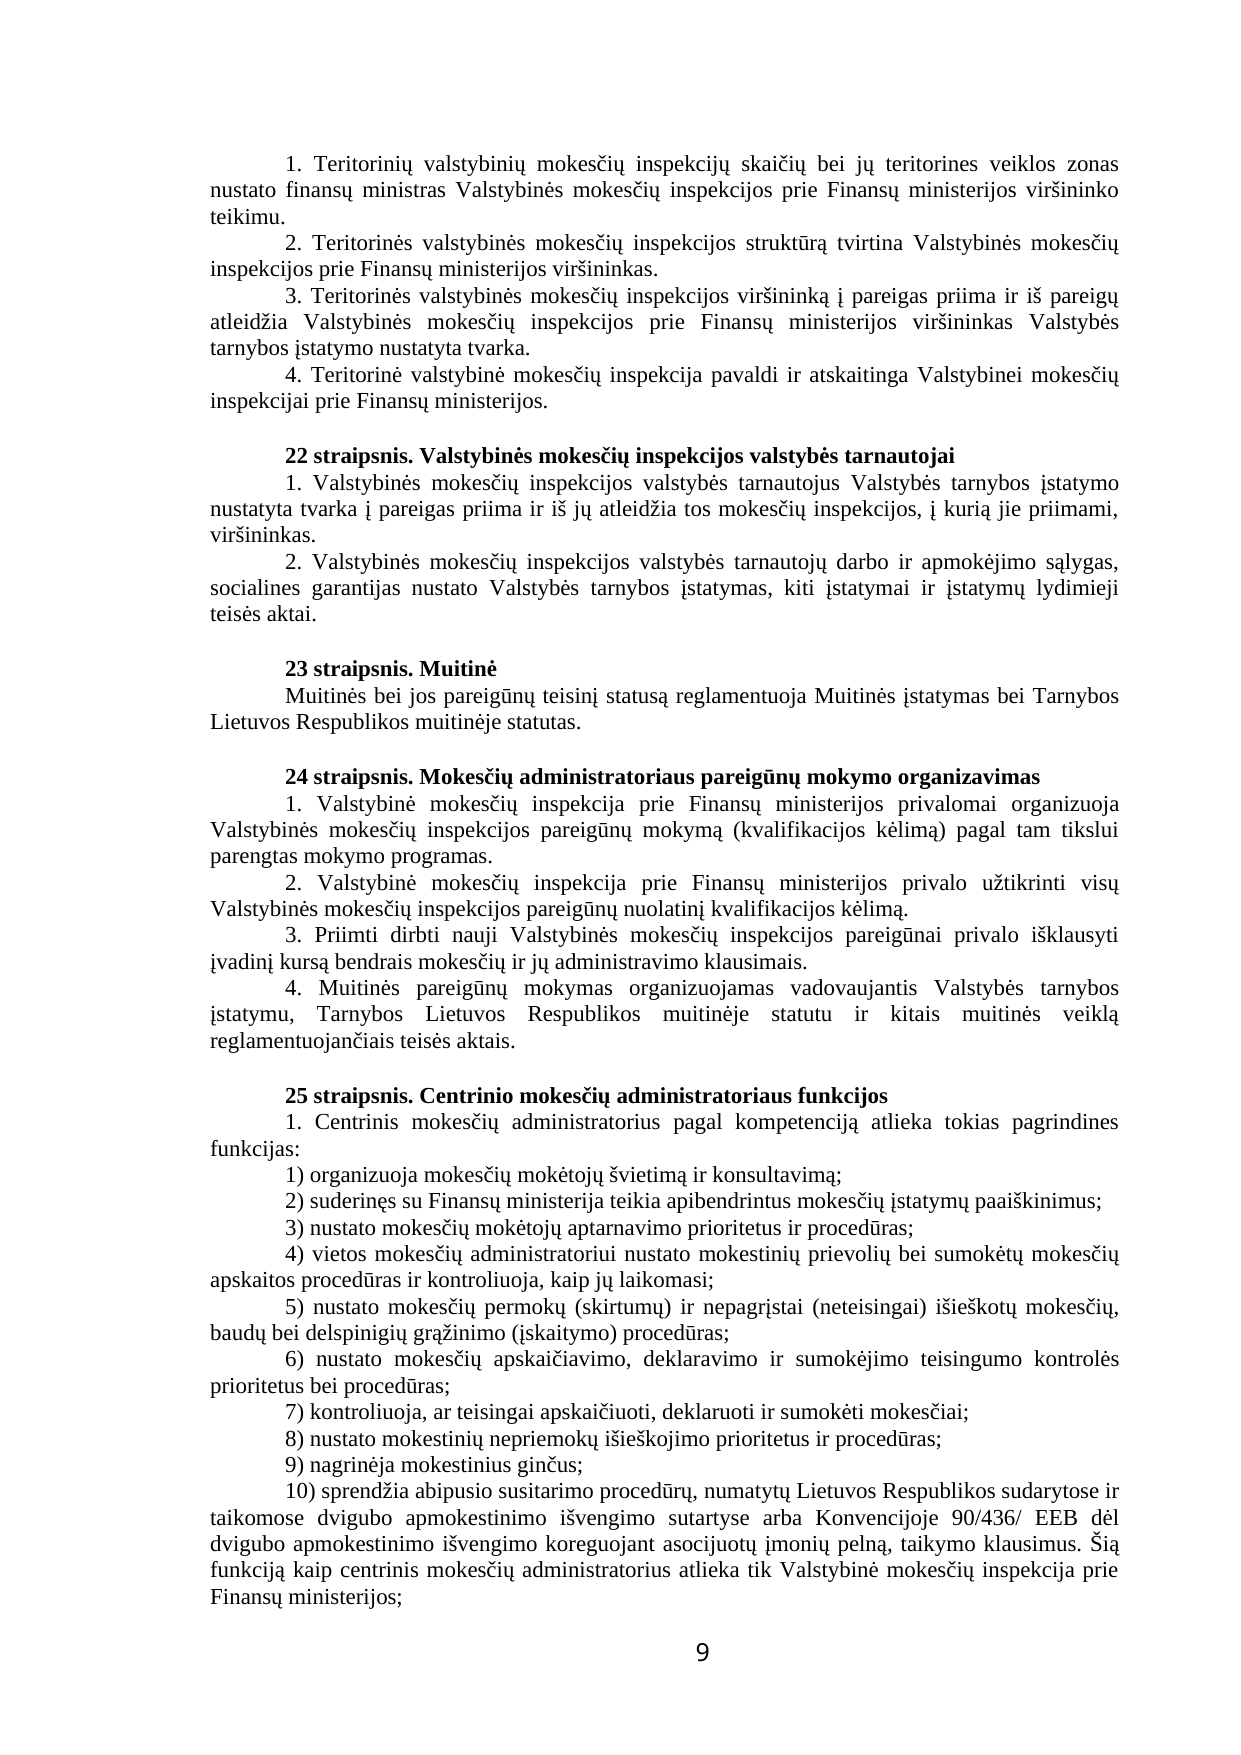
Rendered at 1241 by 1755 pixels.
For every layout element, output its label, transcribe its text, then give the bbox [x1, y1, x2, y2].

text 1) organizuoja mokesčių mokėtojų švietimą ir konsultavimą; [210, 1161, 1120, 1187]
text 4. Muitinės pareigūnų mokymas organizuojamas vadovaujantis Valstybės tarnybos įstatymu, Tarnybos Lietuvos Respublikos muitinėje statutu ir kitais muitinės veiklą reglamentuojančiais teisės aktais. [210, 974, 1120, 1053]
text Muitinės bei jos pareigūnų teisinį statusą reglamentuoja Muitinės įstatymas bei Tarnybos Lietuvos Respublikos muitinėje statutas. [210, 682, 1120, 734]
text 2. Valstybinės mokesčių inspekcijos valstybės tarnautojų darbo ir apmokėjimo sąlygas, socialines garantijas nustato Valstybės tarnybos įstatymas, kiti įstatymai ir įstatymų lydimieji teisės aktai. [210, 548, 1120, 627]
text 1. Valstybinė mokesčių inspekcija prie Finansų ministerijos privalomai organizuoja Valstybinės mokesčių inspekcijos pareigūnų mokymą (kvalifikacijos kėlimą) pagal tam tikslui parengtas mokymo programas. [210, 790, 1120, 869]
text 23 straipsnis. Muitinė [210, 656, 1120, 682]
text 3. Teritorinės valstybinės mokesčių inspekcijos viršininką į pareigas priima ir iš pareigų atleidžia Valstybinės mokesčių inspekcijos prie Finansų ministerijos viršininkas Valstybės tarnybos įstatymo nustatyta tvarka. [210, 282, 1120, 361]
text 4. Teritorinė valstybinė mokesčių inspekcija pavaldi ir atskaitinga Valstybinei mokesčių inspekcijai prie Finansų ministerijos. [210, 361, 1120, 413]
text 24 straipsnis. Mokesčių administratoriaus pareigūnų mokymo organizavimas [210, 763, 1120, 790]
text 8) nustato mokestinių nepriemokų išieškojimo prioritetus ir procedūras; [210, 1424, 1120, 1451]
text 2. Teritorinės valstybinės mokesčių inspekcijos struktūrą tvirtina Valstybinės mokesčių inspekcijos prie Finansų ministerijos viršininkas. [210, 229, 1120, 282]
text 5) nustato mokesčių permokų (skirtumų) ir nepagrįstai (neteisingai) išieškotų mokesčių, baudų bei delspinigių grąžinimo (įskaitymo) procedūras; [210, 1293, 1120, 1346]
text 22 straipsnis. Valstybinės mokesčių inspekcijos valstybės tarnautojai [210, 442, 1120, 469]
text 1. Centrinis mokesčių administratorius pagal kompetenciją atlieka tokias pagrindines funkcijas: [210, 1108, 1120, 1161]
text 2) suderinęs su Finansų ministerija teikia apibendrintus mokesčių įstatymų paaiškinimus; [210, 1187, 1120, 1214]
text 6) nustato mokesčių apskaičiavimo, deklaravimo ir sumokėjimo teisingumo kontrolės prioritetus bei procedūras; [210, 1346, 1120, 1398]
text 1. Teritorinių valstybinių mokesčių inspekcijų skaičių bei jų teritorines veiklos zonas nustato finansų ministras Valstybinės mokesčių inspekcijos prie Finansų ministerijos viršininko teikimu. [210, 150, 1120, 229]
text 10) sprendžia abipusio susitarimo procedūrų, numatytų Lietuvos Respublikos sudarytose ir taikomose dvigubo apmokestinimo išvengimo sutartyse arba Konvencijoje 90/436/ EEB dėl dvigubo apmokestinimo išvengimo koreguojant asocijuotų įmonių pelną, taikymo klausimus. Šią funkciją kaip centrinis mokesčių administratorius atlieka tik Valstybinė mokesčių inspekcija prie Finansų ministerijos; [210, 1477, 1120, 1609]
text 4) vietos mokesčių administratoriui nustato mokestinių prievolių bei sumokėtų mokesčių apskaitos procedūras ir kontroliuoja, kaip jų laikomasi; [210, 1240, 1120, 1293]
text 1. Valstybinės mokesčių inspekcijos valstybės tarnautojus Valstybės tarnybos įstatymo nustatyta tvarka į pareigas priima ir iš jų atleidžia tos mokesčių inspekcijos, į kurią jie priimami, viršininkas. [210, 469, 1120, 548]
text 2. Valstybinė mokesčių inspekcija prie Finansų ministerijos privalo užtikrinti visų Valstybinės mokesčių inspekcijos pareigūnų nuolatinį kvalifikacijos kėlimą. [210, 869, 1120, 921]
text 3. Priimti dirbti nauji Valstybinės mokesčių inspekcijos pareigūnai privalo išklausyti įvadinį kursą bendrais mokesčių ir jų administravimo klausimais. [210, 921, 1120, 974]
text 9) nagrinėja mokestinius ginčus; [210, 1451, 1120, 1477]
text 3) nustato mokesčių mokėtojų aptarnavimo prioritetus ir procedūras; [210, 1214, 1120, 1240]
text 7) kontroliuoja, ar teisingai apskaičiuoti, deklaruoti ir sumokėti mokesčiai; [210, 1398, 1120, 1424]
text 25 straipsnis. Centrinio mokesčių administratoriaus funkcijos [210, 1082, 1120, 1108]
